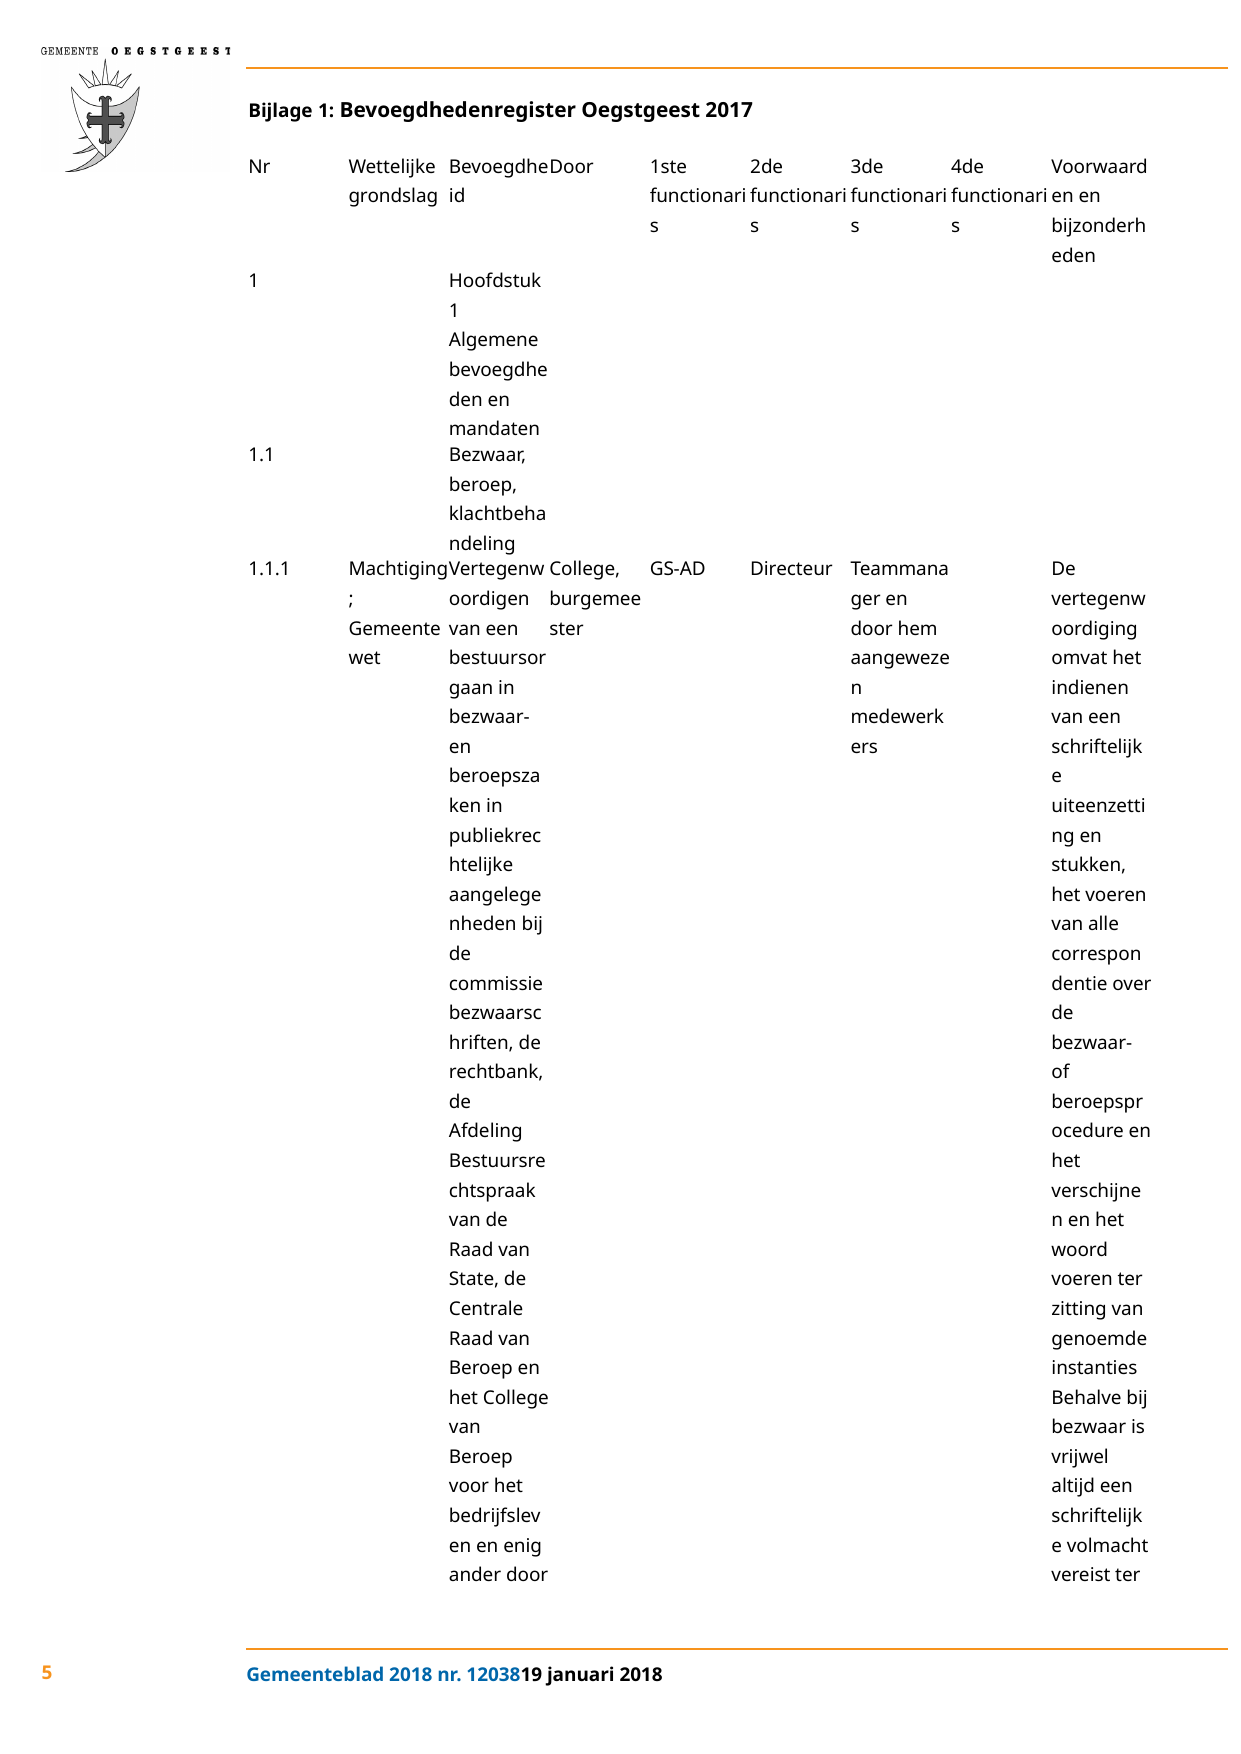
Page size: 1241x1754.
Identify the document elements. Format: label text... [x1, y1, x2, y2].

table_cell [850, 268, 951, 441]
table_cell [750, 441, 850, 556]
table_cell Vertegenwoordigen van een bestuursorgaan in bezwaar- en beroepszaken in publiekrechtelijke aangelegenheden bij de commissie bezwaarschriften, de rechtbank, de Afdeling Bestuursrechtspraak van de Raad van State, de Centrale Raad van Beroep en het College van Beroep voor het bedrijfsleven en enig ander door [449, 556, 549, 1587]
table_cell [1051, 268, 1152, 441]
table_cell Directeur [750, 556, 850, 1587]
text Bijlage 1: Bevoegdhedenregister Oegstgeest 2017 [248, 95, 1152, 123]
table_cell [549, 441, 649, 556]
table_header Bevoegdheid [449, 153, 549, 267]
table_cell [1051, 441, 1152, 556]
table_header 3de functionaris [850, 153, 951, 267]
table_cell Hoofdstuk 1 Algemene bevoegdheden en mandaten [449, 268, 549, 441]
table_cell GS-AD [650, 556, 750, 1587]
table_cell 1.1.1 [248, 556, 348, 1587]
table_cell [951, 556, 1051, 1587]
table_cell [348, 441, 449, 556]
table_cell [951, 441, 1051, 556]
table_cell Teammanager en door hem aangewezen medewerkers [850, 556, 951, 1587]
table_cell 1.1 [248, 441, 348, 556]
table_cell Machtiging; Gemeentewet [348, 556, 449, 1587]
table_cell [348, 268, 449, 441]
table_cell [850, 441, 951, 556]
table_cell [650, 441, 750, 556]
table_cell 1 [248, 268, 348, 441]
table_header Voorwaarden en bijzonderheden [1051, 153, 1152, 267]
table_cell [650, 268, 750, 441]
table_header 1ste functionaris [650, 153, 750, 267]
table_header 2de functionaris [750, 153, 850, 267]
table_header Door [549, 153, 649, 267]
table_cell [750, 268, 850, 441]
table_cell College, burgemeester [549, 556, 649, 1587]
table_header Nr [248, 153, 348, 267]
table_header 4de functionaris [951, 153, 1051, 267]
table_cell De vertegenwoordiging omvat het indienen van een schriftelijke uiteenzetting en stukken, het voeren van alle correspondentie over de bezwaar- of beroepsprocedure en het verschijnen en het woord voeren ter zitting van genoemde instanties Behalve bij bezwaar is vrijwel altijd een schriftelijke volmacht vereist ter [1051, 556, 1152, 1587]
picture [41, 47, 231, 172]
table_cell Bezwaar, beroep, klachtbehandeling [449, 441, 549, 556]
table_cell [951, 268, 1051, 441]
table_cell [549, 268, 649, 441]
table_header Wettelijke grondslag [348, 153, 449, 267]
